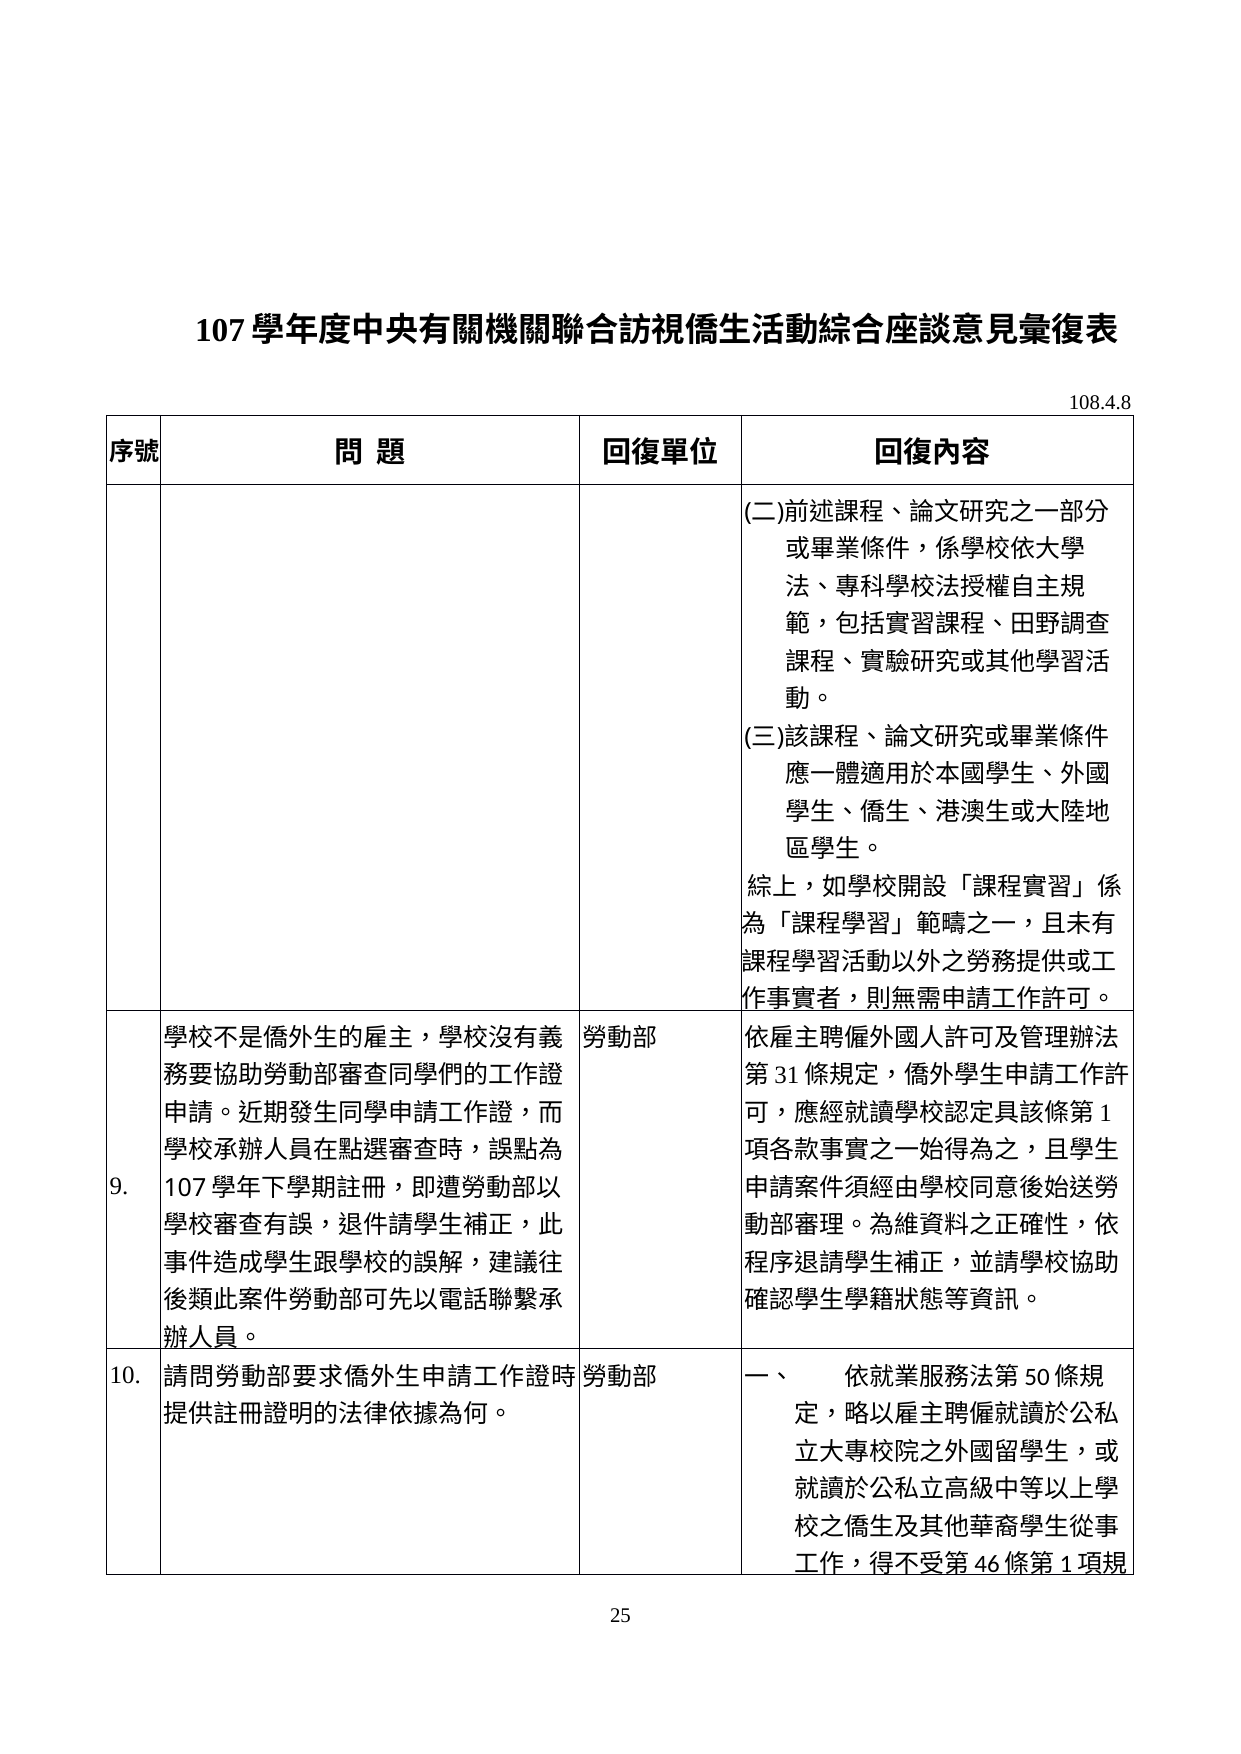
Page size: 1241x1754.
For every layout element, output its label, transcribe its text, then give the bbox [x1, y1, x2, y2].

table_cell 勞動部 [580, 1349, 741, 1574]
table_cell 依就業服務法第50條規定，略以雇主聘僱就讀於公私立大專校院之外國留學生，或就讀於公私立高級中等以上學校之僑生及其他華裔學生從事工作，得不受第46條第1項規 [742, 1349, 1133, 1574]
table_cell [161, 485, 579, 1009]
table_cell 請問勞動部要求僑外生申請工作證時提供註冊證明的法律依據為何。 [161, 1349, 579, 1574]
table_cell 序號 [107, 416, 160, 483]
table_cell 勞動部 教育部 [580, 485, 741, 1009]
table_cell 勞動部 [580, 1011, 741, 1348]
table_cell 9. [107, 1011, 160, 1348]
table_cell 學校不是僑外生的雇主，學校沒有義務要協助勞動部審查同學們的工作證申請。近期發生同學申請工作證，而學校承辦人員在點選審查時，誤點為107學年下學期註冊，即遭勞動部以學校審查有誤，退件請學生補正，此事件造成學生跟學校的誤解，建議往後類此案件勞動部可先以電話聯繫承辦人員。 [161, 1011, 579, 1348]
table_cell 勞動部 適用勞動基準法以僱傭關係為前提，爰所詢「實習」是否屬勞動基準法之適用範圍，仍應視個案與事業單位間是否具僱傭關係而定；僑外學生與事業單位間如具僱傭關係，且為法定或指定適用之行業或工作者，其勞動條件即有該法之適用。如遇有雇主疑涉違反勞動基準法規定之情形，或對於僱傭關係之認定存有疑義，可敘明詳情，就近洽請工作所在地勞工行政主管機關（直轄市、縣、市政府勞工或社會局、處）協處。 勞動部107年11月27日勞動發管 字第1070507378號函，說明僑外學生係基於教育主管機關或校內所訂學程、課程、畢業條件之需求而前往校外「實習」，屬學校課程之一部分，學生校外實習和企業主間如未涉勞務提供，非屬僱傭關係，則無需申請工作許可，亦無就業服務法第50條工讀時數規定之適用，惟僑外學生相關實習權益保障事宜，應由教育主管機關檢視及規範。前開函釋已週知教育部及各地方政府，後續由教育主管機關輔導學校與實習機構簽訂實習契約，應明確其實習課程內容，避免逾越教育部所定課程及核准範圍。 教育部 依專科以上學校產學合作實施辦法第6條之1第2項規定：「學生實習期間於合作機構有從事學習訓練以外之勞務提供或工作事實者，所定產學合作書面契約應依勞動基準法規定辦理。」爰實習生實習性質及適用規定應依實習內容判定，如實習內容涉及勞務提供或工作事實，則實習生與實習機構間成立僱傭關係，實習生同時具勞工身分，應適用勞動基準法一般勞工規定。 實習課程係屬學校正式課程之一，應由學校針對系所屬性及發展，對應產業發展需求及核心專業能力，並結合學生未來就業及職涯發展所需技能妥善規劃學習內容及學習時間，並無硬性規定實習時數。如為學校正式開設具學分課程之實習，不論實習機構係由學校安排或學生自行尋找者，學校皆應確實進行實習機構之評估及選定，包括實習工作內容、實習權益保障、實習安全及廠商過去勞動檢查紀錄等項目評估。擇定實習機構後並應確實與實習機構簽訂實習契約，就實習學生權益事項載明。如學生實際實習內容涉及勞務付出及薪資給付，學生與實習機構間成立僱傭關係，應由實習機構為學生投保勞工保險，並訂明於實習契約中，以保障實習學生權益，此類勞動型實習，每週實習時數仍需依就業服務法規範辦理。 三、依勞動部105年11月9日勞動發管字第1050513726號函，重申有關「課程學習」範疇，無須申請工作許可，範疇說明如下： (一)指為課程、論文研究之一部分或畢業條件。 (二)前述課程、論文研究之一部分或畢業條件，係學校依大學法、專科學校法授權自主規範，包括實習課程、田野調查課程、實驗研究或其他學習活動。 (三)該課程、論文研究或畢業條件應一體適用於本國學生、外國學生、僑生、港澳生或大陸地區學生。 綜上，如學校開設「課程實習」係為「課程學習」範疇之一，且未有課程學習活動以外之勞務提供或工作事實者，則無需申請工作許可。 [742, 485, 1133, 1009]
table_cell 回復單位 [580, 416, 741, 483]
table_cell 問 題 [161, 416, 579, 483]
table_cell 回復內容 [742, 416, 1133, 483]
table_header 107學年度中央有關機關聯合訪視僑生活動綜合座談意見彙復表 108.4.8 [106, 164, 1134, 415]
table_cell 依雇主聘僱外國人許可及管理辦法第31條規定，僑外學生申請工作許可，應經就讀學校認定具該條第1項各款事實之一始得為之，且學生申請案件須經由學校同意後始送勞動部審理。為維資料之正確性，依程序退請學生補正，並請學校協助確認學生學籍狀態等資訊。 [742, 1011, 1133, 1348]
table_cell 10. [107, 1349, 160, 1574]
table_cell [107, 485, 160, 1009]
